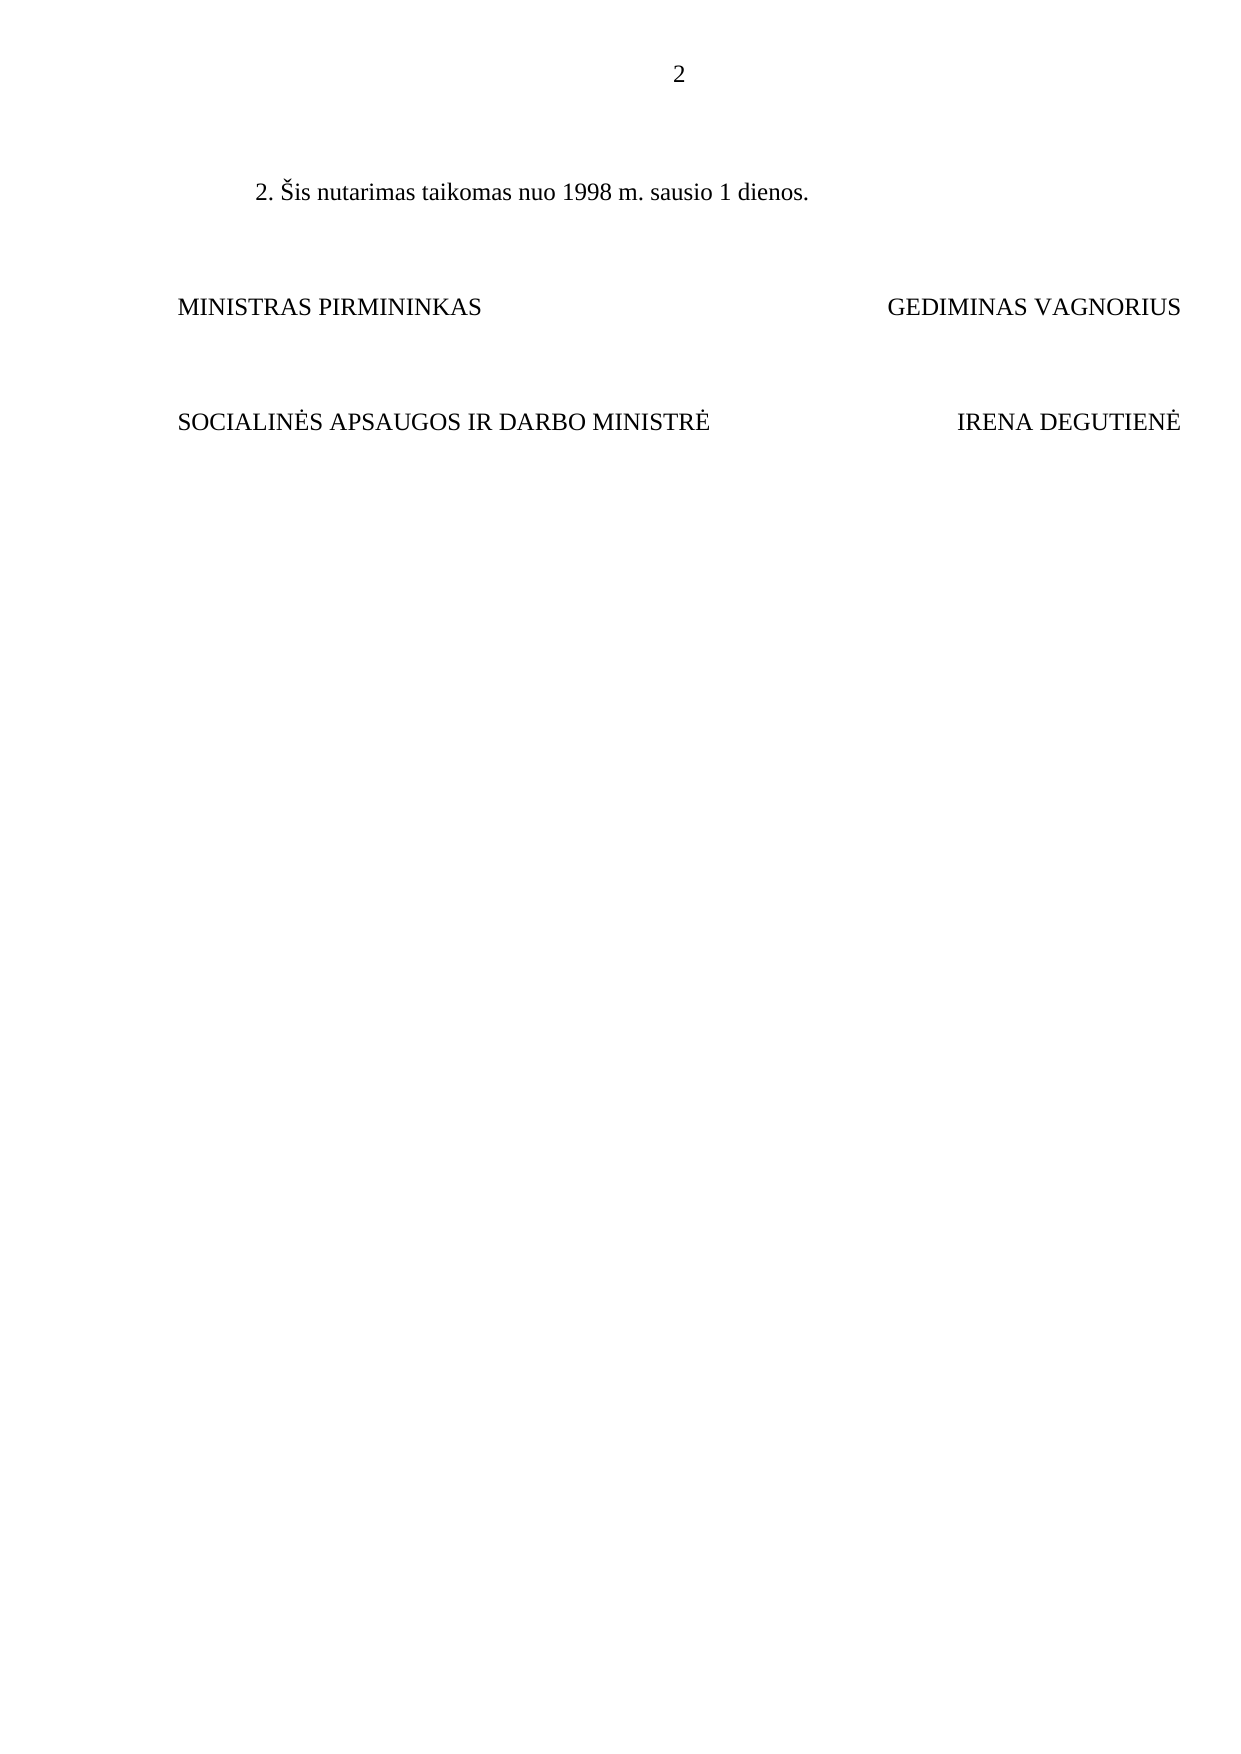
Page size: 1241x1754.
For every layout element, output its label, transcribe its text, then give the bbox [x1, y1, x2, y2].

text SOCIALINĖS APSAUGOS IR DARBO MINISTRĖ IRENA DEGUTIENĖ [177, 407, 1181, 436]
text MINISTRAS PIRMININKAS GEDIMINAS VAGNORIUS [177, 292, 1181, 321]
text 2. Šis nutarimas taikomas nuo 1998 m. sausio 1 dienos. [177, 177, 1181, 206]
